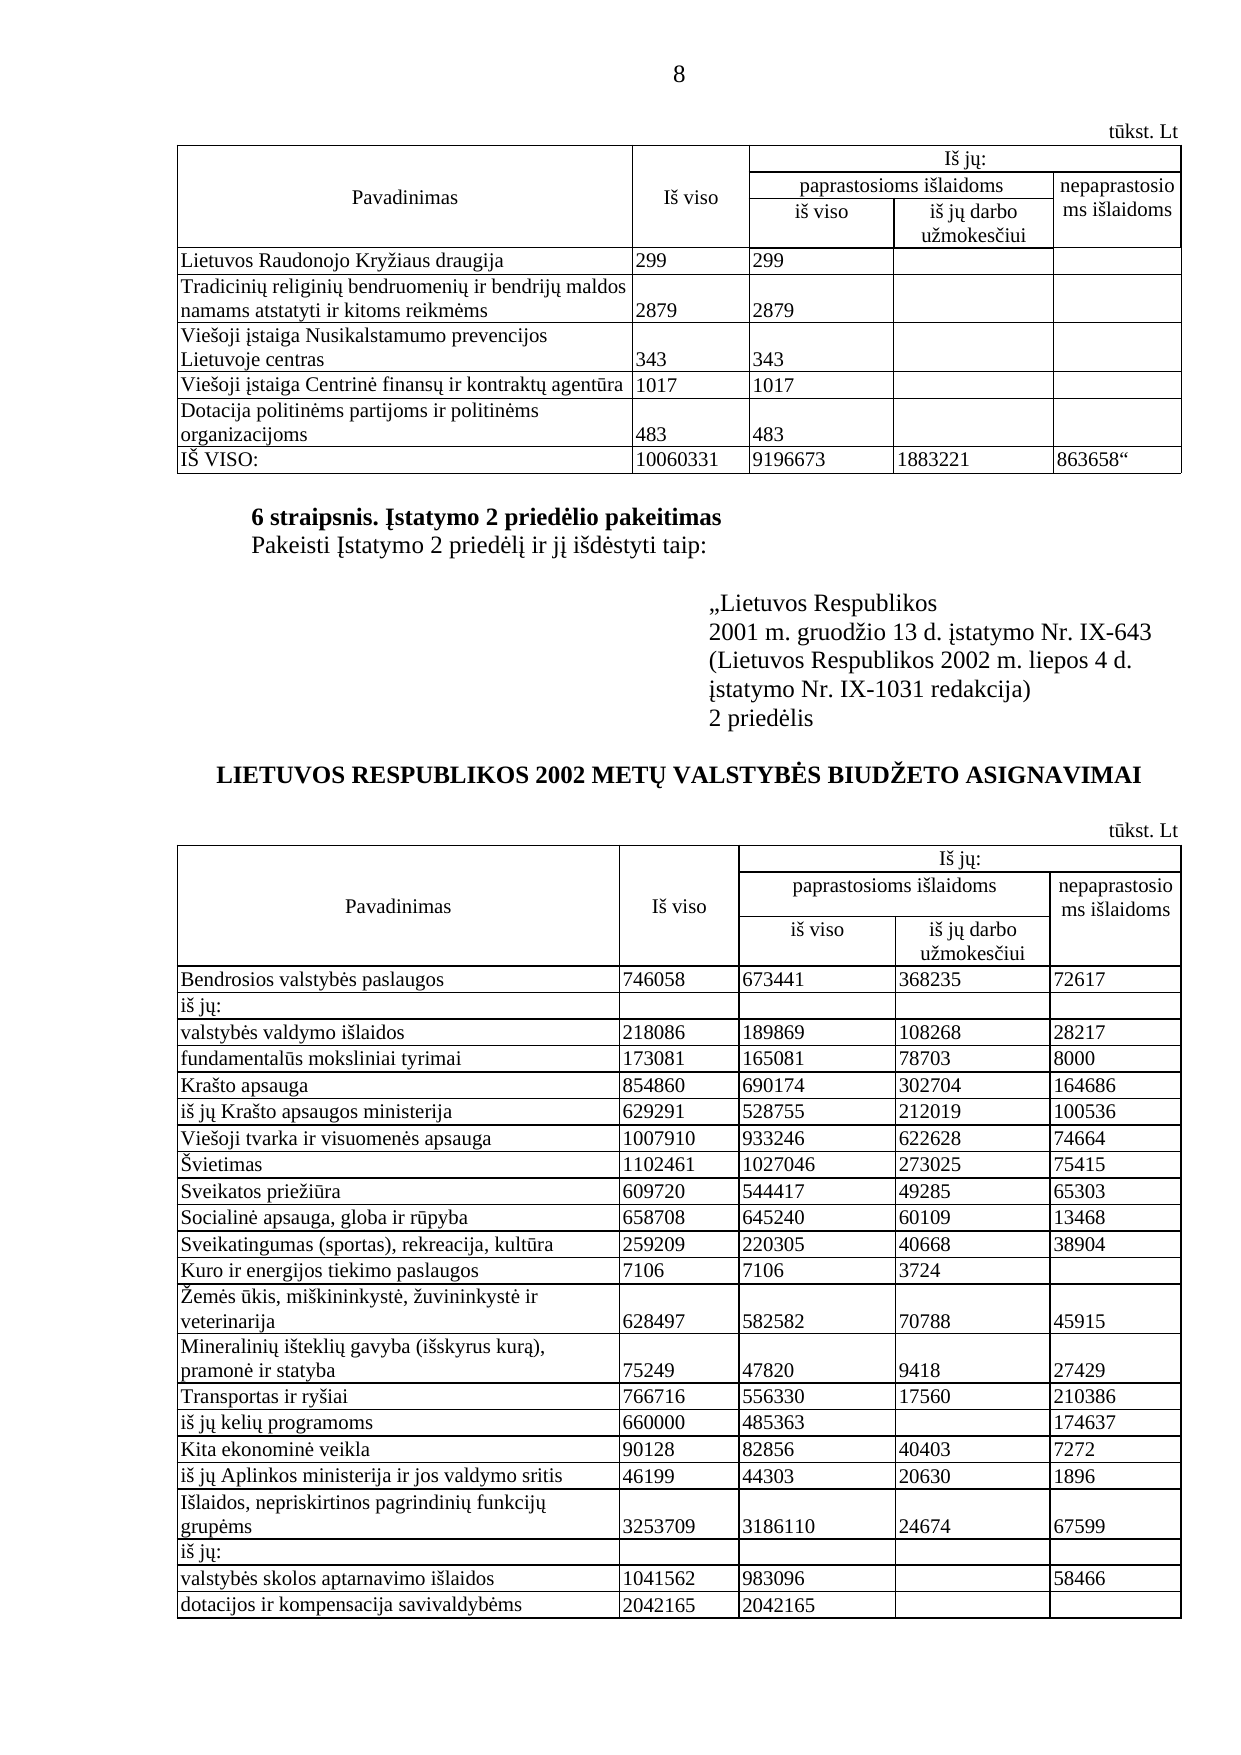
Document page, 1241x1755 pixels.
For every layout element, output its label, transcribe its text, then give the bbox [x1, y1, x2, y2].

table_cell Mineralinių išteklių gavyba (išskyrus kurą), pramonė ir statyba [178, 1334, 619, 1382]
table_cell [1051, 1258, 1180, 1283]
table_cell 582582 [740, 1285, 895, 1333]
table_cell 24674 [896, 1490, 1049, 1538]
table_cell 9196673 [750, 447, 893, 472]
table_cell Dotacija politinėms partijoms ir politinėms organizacijoms [178, 399, 632, 446]
table_cell Krašto apsauga [178, 1073, 619, 1098]
table_cell 78703 [896, 1046, 1049, 1071]
table_cell 766716 [620, 1384, 738, 1409]
table_cell [1054, 323, 1181, 371]
table_cell 368235 [896, 967, 1049, 992]
table_cell 75415 [1051, 1152, 1180, 1177]
table_cell 343 [750, 323, 893, 371]
text 2001 m. gruodžio 13 d. įstatymo Nr. IX-643 [177, 617, 1181, 646]
table_cell 3253709 [620, 1490, 738, 1538]
table_cell dotacijos ir kompensacija savivaldybėms [178, 1592, 619, 1617]
table_cell 82856 [740, 1437, 895, 1462]
table_cell 17560 [896, 1384, 1049, 1409]
table_cell 483 [633, 399, 749, 446]
table_cell 8000 [1051, 1046, 1180, 1071]
table_cell 1883221 [894, 447, 1053, 472]
text Pakeisti Įstatymo 2 priedėlį ir jį išdėstyti taip: [177, 531, 1181, 559]
table_cell 622628 [896, 1126, 1049, 1151]
table_cell 609720 [620, 1179, 738, 1203]
table_cell Viešoji įstaiga Nusikalstamumo prevencijos Lietuvoje centras [178, 323, 632, 371]
table_cell [1054, 399, 1181, 446]
table_cell iš jų Aplinkos ministerija ir jos valdymo sritis [178, 1463, 619, 1488]
table_cell 343 [633, 323, 749, 371]
table_cell 863658“ [1054, 447, 1181, 472]
table_cell 302704 [896, 1073, 1049, 1098]
table_cell [894, 372, 1053, 397]
table_cell 660000 [620, 1410, 738, 1435]
table_cell 544417 [740, 1179, 895, 1203]
table_cell IŠ VISO: [178, 447, 632, 472]
table_cell 70788 [896, 1285, 1049, 1333]
table_cell 108268 [896, 1020, 1049, 1045]
table_cell Sveikatingumas (sportas), rekreacija, kultūra [178, 1232, 619, 1256]
table_cell 40403 [896, 1437, 1049, 1462]
table_cell 628497 [620, 1285, 738, 1333]
table_cell Iš jų: [740, 846, 1180, 871]
table_header tūkst. Lt [177, 118, 1181, 144]
table_cell [894, 399, 1053, 446]
table_cell 49285 [896, 1179, 1049, 1203]
table_cell 1896 [1051, 1463, 1180, 1488]
table_cell 854860 [620, 1073, 738, 1098]
table_cell Iš viso [620, 846, 738, 965]
table_cell 1102461 [620, 1152, 738, 1177]
table_cell [1054, 275, 1181, 322]
table_cell Transportas ir ryšiai [178, 1384, 619, 1409]
table_cell 1027046 [740, 1152, 895, 1177]
table_cell Iš viso [633, 146, 749, 247]
table_cell 2042165 [740, 1592, 895, 1617]
table_cell Sveikatos priežiūra [178, 1179, 619, 1203]
table_cell paprastosioms išlaidoms [750, 173, 1053, 197]
table_cell 74664 [1051, 1126, 1180, 1151]
table_cell valstybės valdymo išlaidos [178, 1020, 619, 1045]
table_cell 2879 [633, 275, 749, 322]
table_cell 485363 [740, 1410, 895, 1435]
table_cell 210386 [1051, 1384, 1180, 1409]
table_cell 28217 [1051, 1020, 1180, 1045]
table_cell iš viso [740, 917, 895, 965]
table_cell 1017 [750, 372, 893, 397]
table_cell 3186110 [740, 1490, 895, 1538]
table_cell 299 [633, 248, 749, 274]
table_cell 483 [750, 399, 893, 446]
table_cell valstybės skolos aptarnavimo išlaidos [178, 1566, 619, 1591]
table_cell [1051, 1592, 1180, 1617]
text LIETUVOS RESPUBLIKOS 2002 METŲ VALSTYBĖS BIUDŽETO ASIGNAVIMAI [177, 761, 1181, 789]
table_cell iš jų: [178, 993, 619, 1018]
table_cell [894, 249, 1053, 274]
table_cell [620, 993, 738, 1018]
table_cell 164686 [1051, 1073, 1180, 1098]
table_cell 220305 [740, 1232, 895, 1256]
table_cell 10060331 [633, 447, 749, 472]
text „Lietuvos Respublikos [177, 588, 1181, 617]
table_header tūkst. Lt [177, 818, 1181, 844]
table_cell 7106 [740, 1258, 895, 1283]
table_cell 67599 [1051, 1490, 1180, 1538]
table_cell Iš jų: [750, 146, 1180, 171]
table_cell Lietuvos Raudonojo Kryžiaus draugija [178, 248, 632, 274]
table_cell 273025 [896, 1152, 1049, 1177]
table_cell 645240 [740, 1205, 895, 1230]
table_cell iš jų darbo užmokesčiui [895, 199, 1053, 247]
table_cell iš jų kelių programoms [178, 1410, 619, 1435]
table_cell 9418 [896, 1334, 1049, 1382]
table_cell nepaprastosioms išlaidoms [1051, 873, 1180, 965]
table_cell iš jų: [178, 1540, 619, 1564]
table_cell fundamentalūs moksliniai tyrimai [178, 1046, 619, 1071]
table_cell 90128 [620, 1437, 738, 1462]
table_cell Kuro ir energijos tiekimo paslaugos [178, 1258, 619, 1283]
table_cell 173081 [620, 1046, 738, 1071]
table_cell 44303 [740, 1463, 895, 1488]
table_cell 1017 [633, 372, 749, 397]
text įstatymo Nr. IX-1031 redakcija) [177, 674, 1181, 703]
table_cell [894, 323, 1053, 371]
table_cell 658708 [620, 1205, 738, 1230]
table_cell 1007910 [620, 1126, 738, 1151]
table_cell 673441 [740, 967, 895, 992]
text (Lietuvos Respublikos 2002 m. liepos 4 d. [177, 646, 1181, 674]
table_cell 1041562 [620, 1566, 738, 1591]
table_cell Tradicinių religinių bendruomenių ir bendrijų maldos namams atstatyti ir kitoms reikmėms [178, 275, 632, 322]
table_cell 299 [750, 249, 893, 274]
table_cell Pavadinimas [178, 846, 619, 965]
table_cell 528755 [740, 1099, 895, 1124]
table_cell 40668 [896, 1232, 1049, 1256]
table_cell 20630 [896, 1463, 1049, 1488]
table_cell 933246 [740, 1126, 895, 1151]
table_cell Viešoji įstaiga Centrinė finansų ir kontraktų agentūra [178, 372, 632, 397]
table_cell Viešoji tvarka ir visuomenės apsauga [178, 1126, 619, 1151]
table_cell [1054, 372, 1181, 397]
table_cell 47820 [740, 1334, 895, 1382]
text 6 straipsnis. Įstatymo 2 priedėlio pakeitimas [177, 502, 1181, 531]
table_cell 72617 [1051, 967, 1180, 992]
table_cell paprastosioms išlaidoms [740, 873, 1049, 916]
table_cell Žemės ūkis, miškininkystė, žuvininkystė ir veterinarija [178, 1285, 619, 1333]
table_cell 174637 [1051, 1410, 1180, 1435]
table_cell Švietimas [178, 1152, 619, 1177]
table_cell 45915 [1051, 1285, 1180, 1333]
table_cell 189869 [740, 1020, 895, 1045]
table_cell [1054, 248, 1181, 274]
table_cell [896, 1592, 1049, 1617]
table_cell 2042165 [620, 1592, 738, 1617]
table_cell [894, 275, 1053, 322]
table_cell [740, 1540, 895, 1564]
table_cell 2879 [750, 275, 893, 322]
table_cell 7106 [620, 1258, 738, 1283]
table_cell [1051, 993, 1180, 1018]
table_cell 165081 [740, 1046, 895, 1071]
table_cell 58466 [1051, 1566, 1180, 1591]
table_cell 983096 [740, 1566, 895, 1591]
table_cell [1051, 1540, 1180, 1564]
table_cell 746058 [620, 967, 738, 992]
table_cell [896, 1540, 1049, 1564]
table_cell [740, 993, 895, 1018]
table_cell [896, 1566, 1049, 1591]
table_cell 38904 [1051, 1232, 1180, 1256]
table_cell 218086 [620, 1020, 738, 1045]
table_cell [896, 993, 1049, 1018]
text 2 priedėlis [177, 703, 1181, 732]
table_cell 690174 [740, 1073, 895, 1098]
table_cell Bendrosios valstybės paslaugos [178, 967, 619, 992]
table_cell 75249 [620, 1334, 738, 1382]
table_cell 27429 [1051, 1334, 1180, 1382]
table_cell Kita ekonominė veikla [178, 1437, 619, 1462]
table_cell Socialinė apsauga, globa ir rūpyba [178, 1205, 619, 1230]
table_cell 60109 [896, 1205, 1049, 1230]
table_cell 3724 [896, 1258, 1049, 1283]
table_cell iš jų darbo užmokesčiui [896, 917, 1049, 965]
table_cell 259209 [620, 1232, 738, 1256]
table_cell 7272 [1051, 1437, 1180, 1462]
table_cell Išlaidos, nepriskirtinos pagrindinių funkcijų grupėms [178, 1490, 619, 1538]
table_cell 556330 [740, 1384, 895, 1409]
table_cell Pavadinimas [178, 146, 632, 247]
table_cell iš viso [750, 199, 893, 247]
table_cell 629291 [620, 1099, 738, 1124]
table_cell 65303 [1051, 1179, 1180, 1203]
table_cell [620, 1540, 738, 1564]
table_cell 100536 [1051, 1099, 1180, 1124]
table_cell 13468 [1051, 1205, 1180, 1230]
table_cell [896, 1410, 1049, 1435]
table_cell 46199 [620, 1463, 738, 1488]
table_cell nepaprastosioms išlaidoms [1054, 173, 1180, 247]
table_cell iš jų Krašto apsaugos ministerija [178, 1099, 619, 1124]
table_cell 212019 [896, 1099, 1049, 1124]
